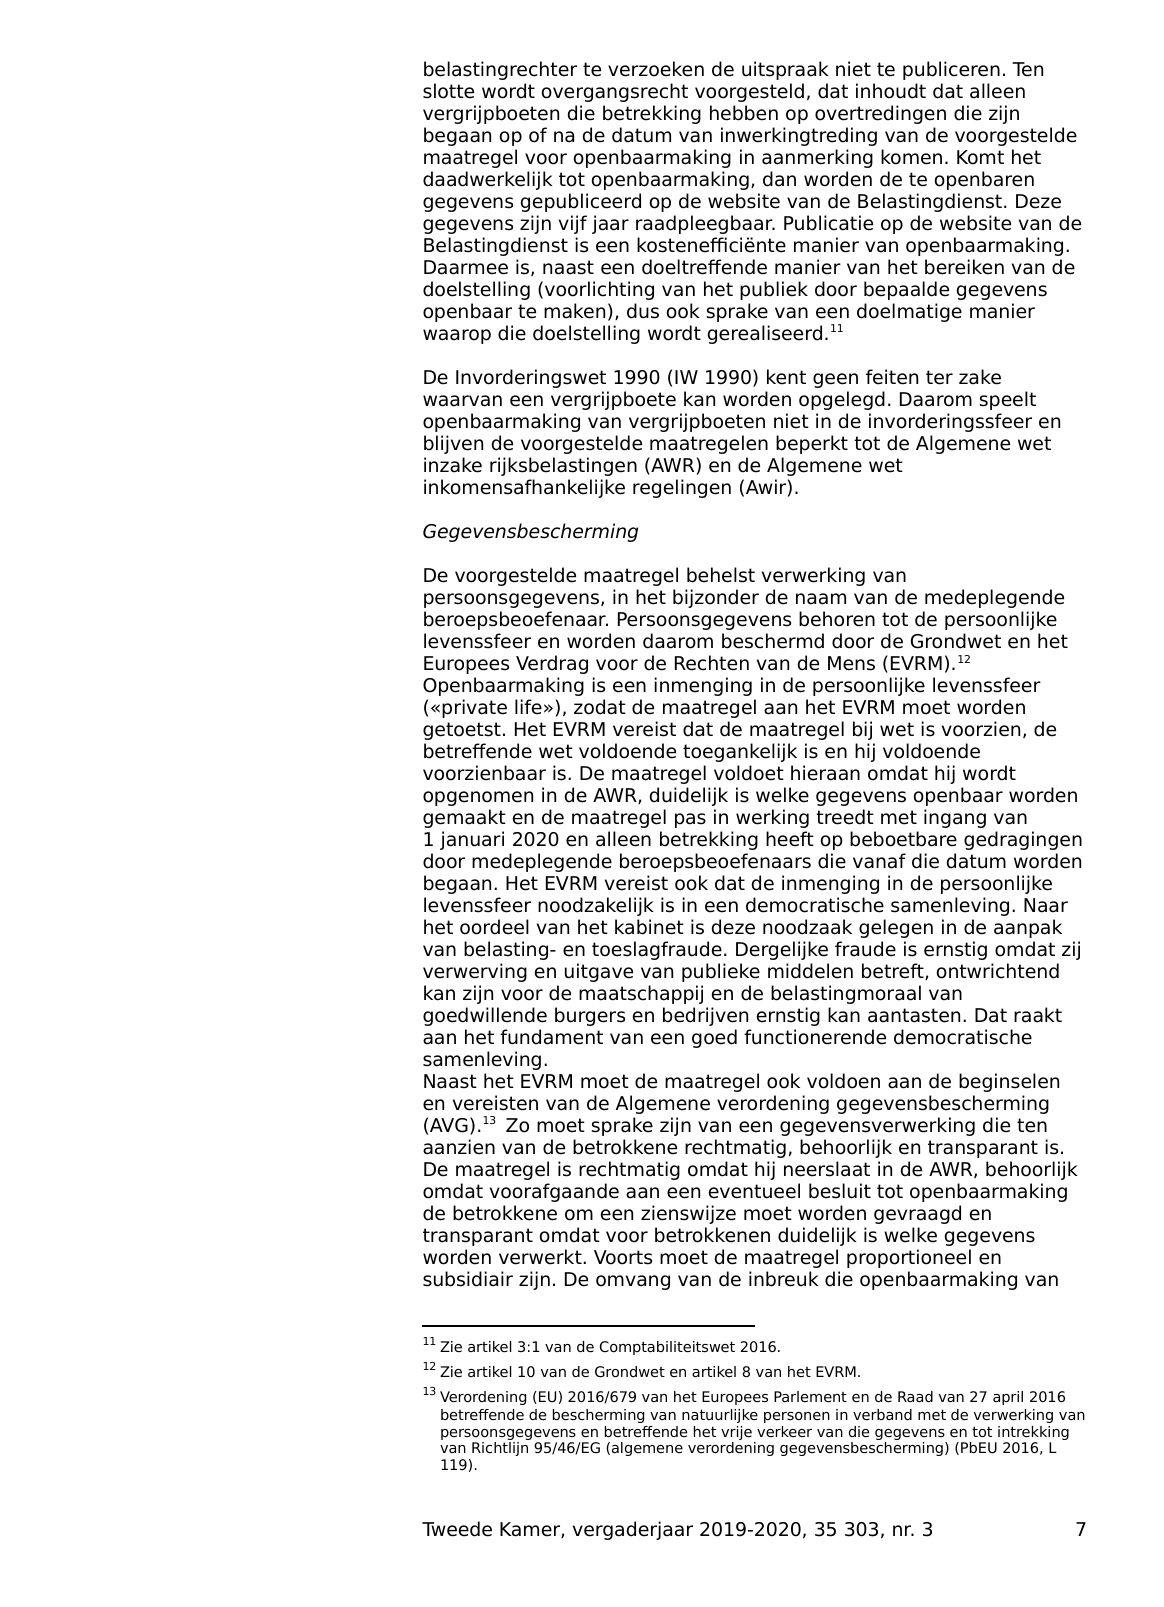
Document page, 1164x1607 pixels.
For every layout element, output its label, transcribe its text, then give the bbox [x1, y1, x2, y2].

text De Invorderingswet 1990 (IW 1990) kent geen feiten ter zake waarvan een vergrijpboete kan worden opgelegd. Daarom speelt openbaarmaking van vergrijpboeten niet in de invorderingssfeer en blijven de voorgestelde maatregelen beperkt tot de Algemene wet inzake rijksbelastingen (AWR) en de Algemene wet inkomensafhankelijke regelingen (Awir). [422, 367, 1087, 499]
text Naast het EVRM moet de maatregel ook voldoen aan de beginselen en vereisten van de Algemene verordening gegevensbescherming (AVG). Zo moet sprake zijn van een gegevensverwerking die ten aanzien van de betrokkene rechtmatig, behoorlijk en transparant is. De maatregel is rechtmatig omdat hij neerslaat in de AWR, behoorlijk omdat voorafgaande aan een eventueel besluit tot openbaarmaking de betrokkene om een zienswijze moet worden gevraagd en transparant omdat voor betrokkenen duidelijk is welke gegevens worden verwerkt. Voorts moet de maatregel proportioneel en subsidiair zijn. De omvang van de inbreuk die openbaarmaking van [422, 1071, 1087, 1291]
text Zie artikel 10 van de Grondwet en artikel 8 van het EVRM. [422, 1360, 1087, 1382]
text Verordening (EU) 2016/679 van het Europees Parlement en de Raad van 27 april 2016 betreffende de bescherming van natuurlijke personen in verband met de verwerking van persoonsgegevens en betreffende het vrije verkeer van die gegevens en tot intrekking van Richtlijn 95/46/EG (algemene verordening gegevensbescherming) (PbEU 2016, L 119). [422, 1385, 1087, 1474]
text Zie artikel 3:1 van de Comptabiliteitswet 2016. [422, 1335, 1087, 1357]
subtitle Gegevensbescherming [422, 521, 1087, 543]
text De voorgestelde maatregel behelst verwerking van persoonsgegevens, in het bijzonder de naam van de medeplegende beroepsbeoefenaar. Persoonsgegevens behoren tot de persoonlijke levenssfeer en worden daarom beschermd door de Grondwet en het Europees Verdrag voor de Rechten van de Mens (EVRM). Openbaarmaking is een inmenging in de persoonlijke levenssfeer («private life»), zodat de maatregel aan het EVRM moet worden getoetst. Het EVRM vereist dat de maatregel bij wet is voorzien, de betreffende wet voldoende toegankelijk is en hij voldoende voorzienbaar is. De maatregel voldoet hieraan omdat hij wordt opgenomen in de AWR, duidelijk is welke gegevens openbaar worden gemaakt en de maatregel pas in werking treedt met ingang van 1 januari 2020 en alleen betrekking heeft op beboetbare gedragingen door medeplegende beroepsbeoefenaars die vanaf die datum worden begaan. Het EVRM vereist ook dat de inmenging in de persoonlijke levenssfeer noodzakelijk is in een democratische samenleving. Naar het oordeel van het kabinet is deze noodzaak gelegen in de aanpak van belasting- en toeslagfraude. Dergelijke fraude is ernstig omdat zij verwerving en uitgave van publieke middelen betreft, ontwrichtend kan zijn voor de maatschappij en de belastingmoraal van goedwillende burgers en bedrijven ernstig kan aantasten. Dat raakt aan het fundament van een goed functionerende democratische samenleving. [422, 565, 1087, 1071]
text belastingrechter te verzoeken de uitspraak niet te publiceren. Ten slotte wordt overgangsrecht voorgesteld, dat inhoudt dat alleen vergrijpboeten die betrekking hebben op overtredingen die zijn begaan op of na de datum van inwerkingtreding van de voorgestelde maatregel voor openbaarmaking in aanmerking komen. Komt het daadwerkelijk tot openbaarmaking, dan worden de te openbaren gegevens gepubliceerd op de website van de Belastingdienst. Deze gegevens zijn vijf jaar raadpleegbaar. Publicatie op de website van de Belastingdienst is een kostenefficiënte manier van openbaarmaking. Daarmee is, naast een doeltreffende manier van het bereiken van de doelstelling (voorlichting van het publiek door bepaalde gegevens openbaar te maken), dus ook sprake van een doelmatige manier waarop die doelstelling wordt gerealiseerd. [422, 59, 1087, 345]
